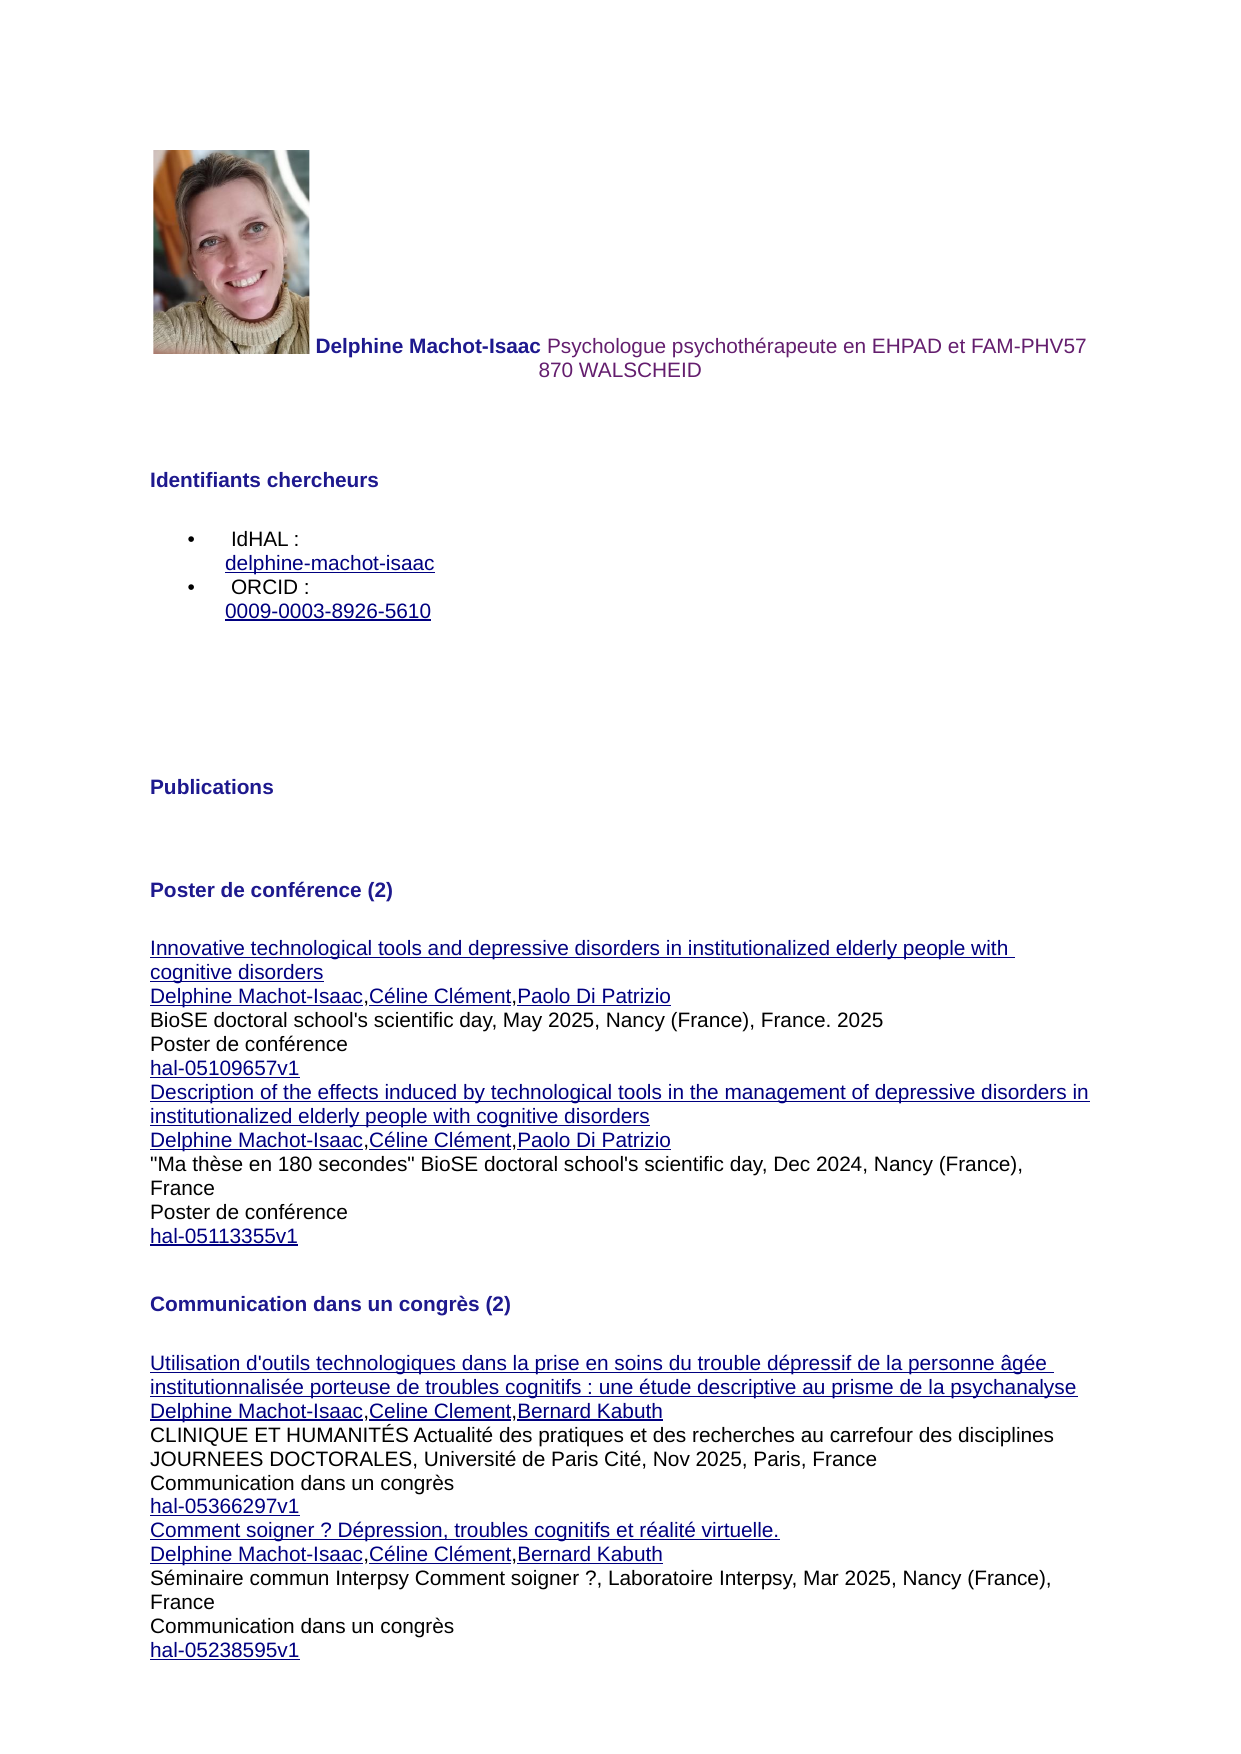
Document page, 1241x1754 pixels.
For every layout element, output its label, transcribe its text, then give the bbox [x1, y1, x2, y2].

list delphine-machot-isaac [187, 551, 1090, 574]
table_cell Description of the effects induced by technological tools in the management of depressive disorders in [150, 1080, 1090, 1101]
list ORCID : [187, 574, 1090, 598]
subtitle Communication dans un congrès (2) [150, 1292, 1090, 1316]
table_cell Comment soigner ? Dépression, troubles cognitifs et réalité virtuelle. Delphine Machot-Isaac,Céline Clément,Bernard Kabuth Séminaire commun Interpsy Comment soigner ?, Laboratoire Interpsy, Mar 2025, Nancy (France), France Communication dans un congrès hal-05238595v1 [150, 1518, 1090, 1662]
subtitle Publications [150, 774, 1090, 798]
table_cell institutionalized elderly people with cognitive disorders Delphine Machot-Isaac,Céline Clément,Paolo Di Patrizio "Ma thèse en 180 secondes" BioSE doctoral school's scientific day, Dec 2024, Nancy (France), France Poster de conférence hal-05113355v1 [150, 1102, 1090, 1247]
picture [153, 150, 310, 354]
subtitle Poster de conférence (2) [150, 878, 1090, 902]
table_header Innovative technological tools and depressive disorders in institutionalized elderly people with cognitive disorders Delphine Machot-Isaac,Céline Clément,Paolo Di Patrizio BioSE doctoral school's scientific day, May 2025, Nancy (France), France. 2025 Poster de conférence hal-05109657v1 [150, 936, 1090, 1080]
table_header Utilisation d'outils technologiques dans la prise en soins du trouble dépressif de la personne âgée institutionnalisée porteuse de troubles cognitifs : une étude descriptive au prisme de la psychanalyse Delphine Machot-Isaac,Celine Clement,Bernard Kabuth CLINIQUE ET HUMANITÉS Actualité des pratiques et des recherches au carrefour des disciplines JOURNEES DOCTORALES, Université de Paris Cité, Nov 2025, Paris, France Communication dans un congrès hal-05366297v1 [150, 1351, 1090, 1518]
list 0009-0003-8926-5610 [187, 598, 1090, 622]
subtitle Identifiants chercheurs [150, 468, 1090, 492]
subtitle Delphine Machot-Isaac Psychologue psychothérapeute en EHPAD et FAM-PHV57 870 WALSCHEID [150, 150, 1090, 382]
list IdHAL : [187, 527, 1090, 551]
